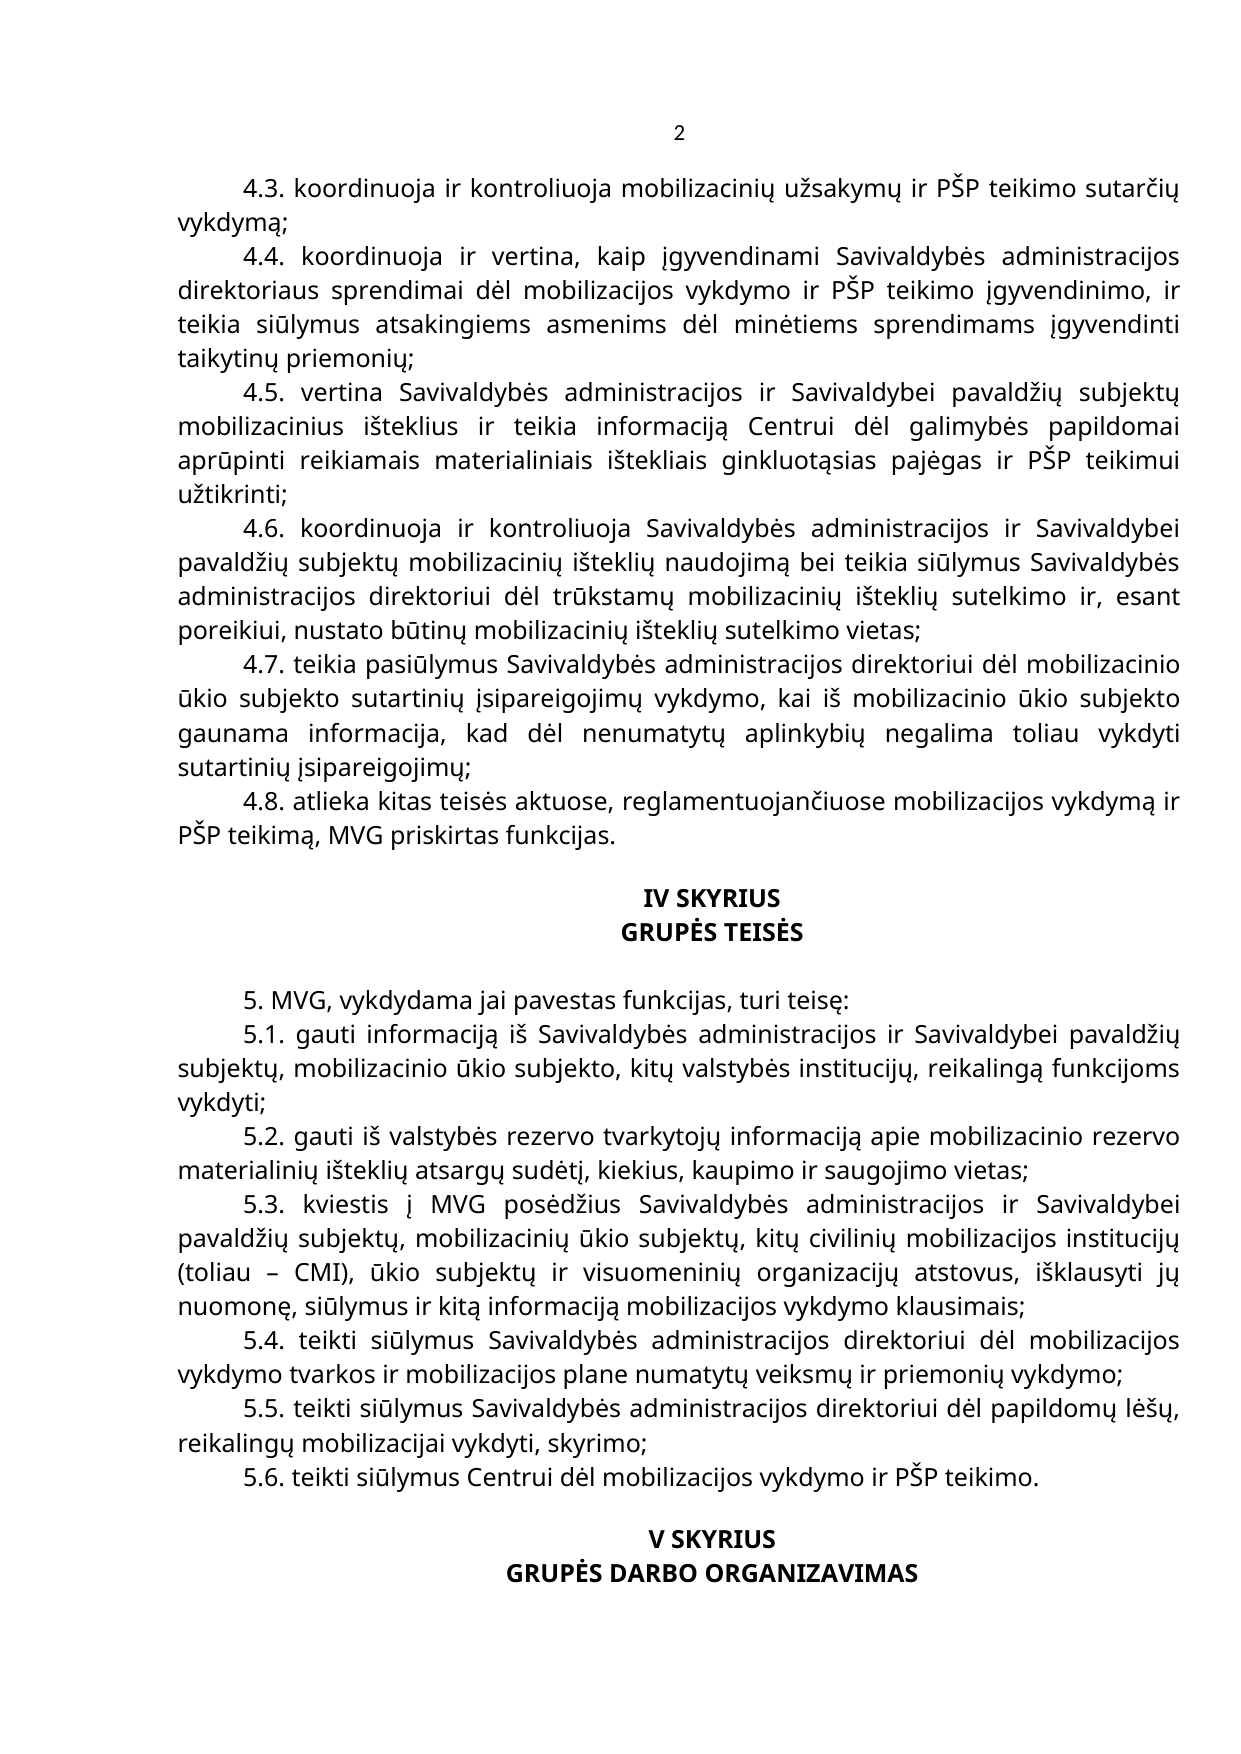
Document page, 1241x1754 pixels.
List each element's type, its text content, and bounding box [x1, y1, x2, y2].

text 4.6. koordinuoja ir kontroliuoja Savivaldybės administracijos ir Savivaldybei pavaldžių subjektų mobilizacinių išteklių naudojimą bei teikia siūlymus Savivaldybės administracijos direktoriui dėl trūkstamų mobilizacinių išteklių sutelkimo ir, esant poreikiui, nustato būtinų mobilizacinių išteklių sutelkimo vietas; [177, 511, 1181, 647]
text 5. MVG, vykdydama jai pavestas funkcijas, turi teisę: [177, 982, 1181, 1016]
text 4.7. teikia pasiūlymus Savivaldybės administracijos direktoriui dėl mobilizacinio ūkio subjekto sutartinių įsipareigojimų vykdymo, kai iš mobilizacinio ūkio subjekto gaunama informacija, kad dėl nenumatytų aplinkybių negalima toliau vykdyti sutartinių įsipareigojimų; [177, 647, 1181, 783]
text IV SKYRIUS [177, 880, 1181, 914]
text 5.2. gauti iš valstybės rezervo tvarkytojų informaciją apie mobilizacinio rezervo materialinių išteklių atsargų sudėtį, kiekius, kaupimo ir saugojimo vietas; [177, 1119, 1181, 1187]
text 5.3. kviestis į MVG posėdžius Savivaldybės administracijos ir Savivaldybei pavaldžių subjektų, mobilizacinių ūkio subjektų, kitų civilinių mobilizacijos institucijų (toliau – CMI), ūkio subjektų ir visuomeninių organizacijų atstovus, išklausyti jų nuomonę, siūlymus ir kitą informaciją mobilizacijos vykdymo klausimais; [177, 1187, 1181, 1323]
text GRUPĖS TEISĖS [177, 914, 1181, 948]
text 4.4. koordinuoja ir vertina, kaip įgyvendinami Savivaldybės administracijos direktoriaus sprendimai dėl mobilizacijos vykdymo ir PŠP teikimo įgyvendinimo, ir teikia siūlymus atsakingiems asmenims dėl minėtiems sprendimams įgyvendinti taikytinų priemonių; [177, 238, 1181, 374]
text 4.3. koordinuoja ir kontroliuoja mobilizacinių užsakymų ir PŠP teikimo sutarčių vykdymą; [177, 170, 1181, 238]
text 5.1. gauti informaciją iš Savivaldybės administracijos ir Savivaldybei pavaldžių subjektų, mobilizacinio ūkio subjekto, kitų valstybės institucijų, reikalingą funkcijoms vykdyti; [177, 1016, 1181, 1119]
text 5.5. teikti siūlymus Savivaldybės administracijos direktoriui dėl papildomų lėšų, reikalingų mobilizacijai vykdyti, skyrimo; [177, 1391, 1181, 1459]
text 4.5. vertina Savivaldybės administracijos ir Savivaldybei pavaldžių subjektų mobilizacinius išteklius ir teikia informaciją Centrui dėl galimybės papildomai aprūpinti reikiamais materialiniais ištekliais ginkluotąsias pajėgas ir PŠP teikimui užtikrinti; [177, 374, 1181, 511]
text 4.8. atlieka kitas teisės aktuose, reglamentuojančiuose mobilizacijos vykdymą ir PŠP teikimą, MVG priskirtas funkcijas. [177, 783, 1181, 851]
text V SKYRIUS [177, 1522, 1181, 1556]
text GRUPĖS DARBO ORGANIZAVIMAS [177, 1556, 1181, 1590]
text 5.4. teikti siūlymus Savivaldybės administracijos direktoriui dėl mobilizacijos vykdymo tvarkos ir mobilizacijos plane numatytų veiksmų ir priemonių vykdymo; [177, 1323, 1181, 1391]
text 5.6. teikti siūlymus Centrui dėl mobilizacijos vykdymo ir PŠP teikimo. [177, 1459, 1181, 1493]
